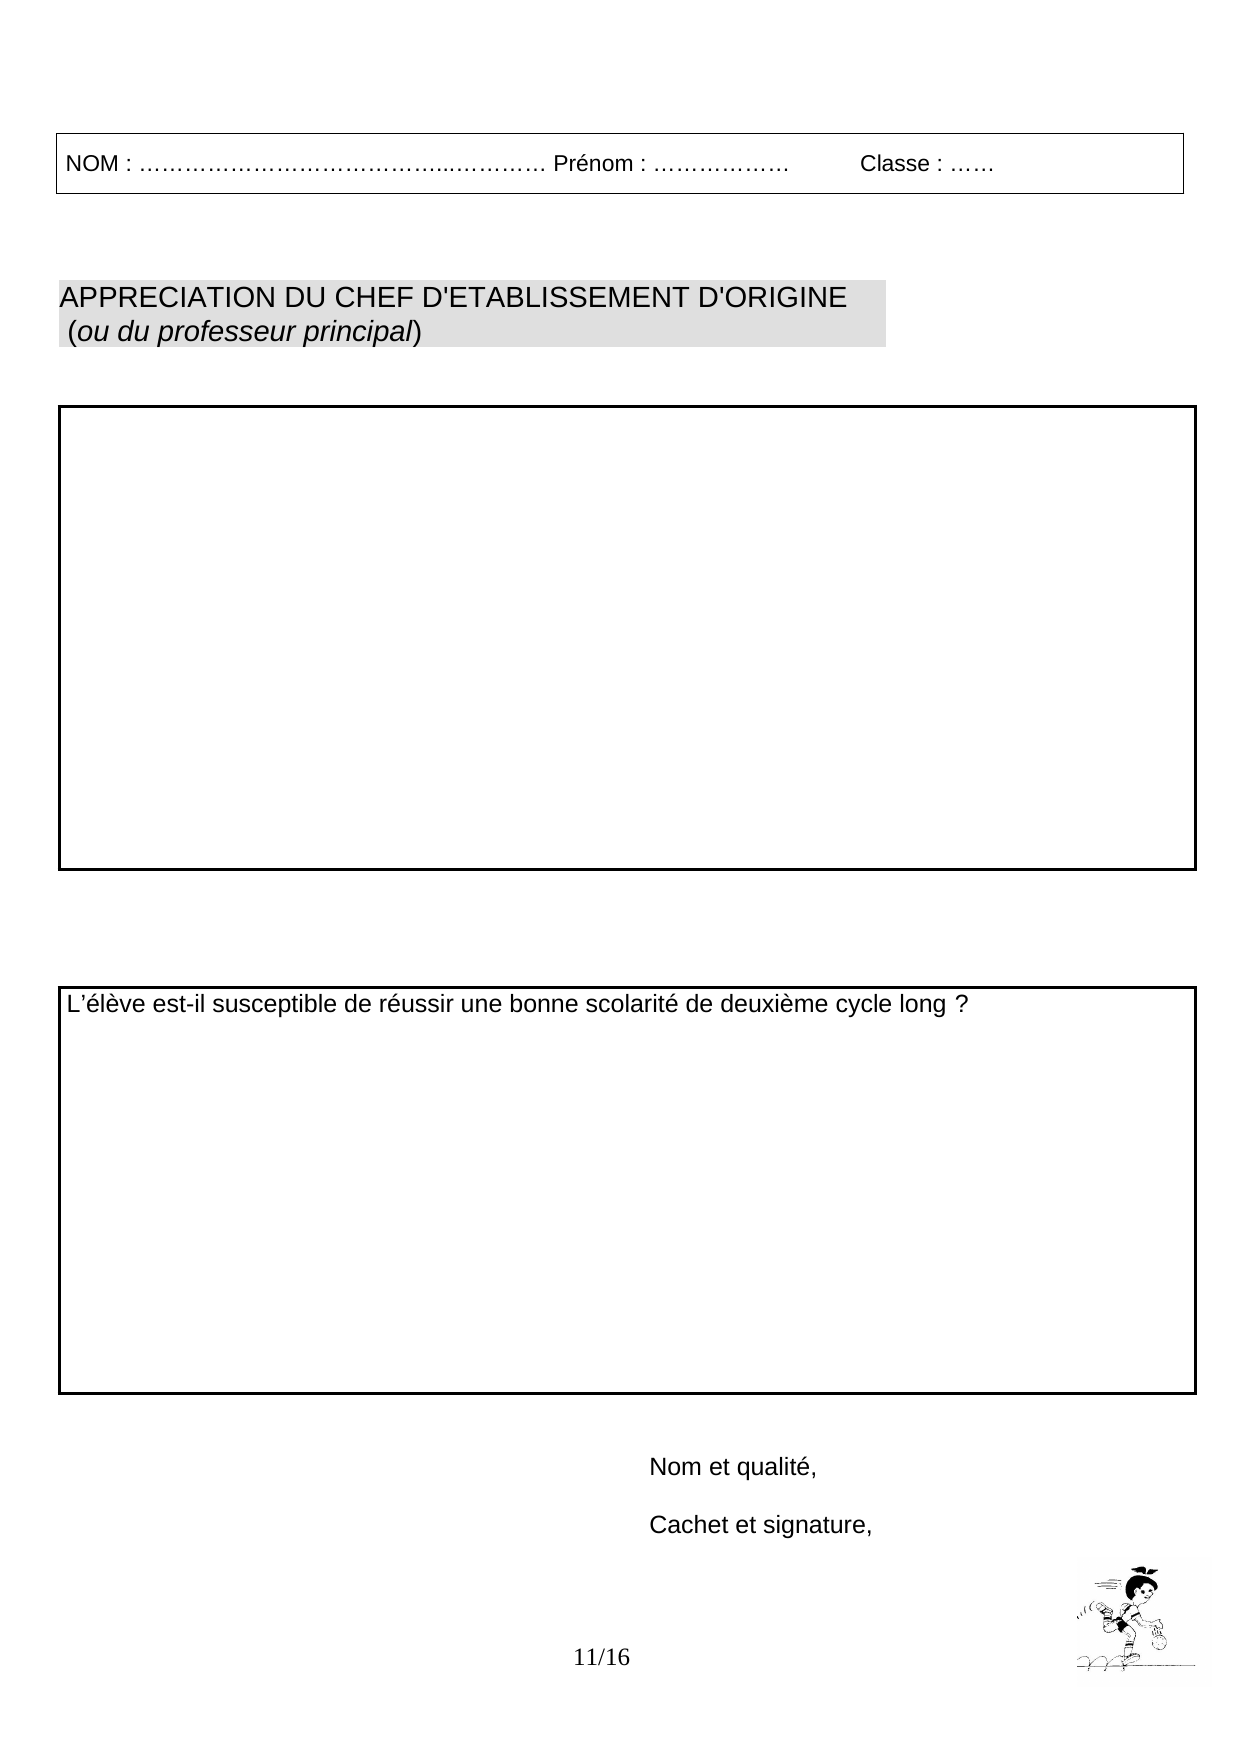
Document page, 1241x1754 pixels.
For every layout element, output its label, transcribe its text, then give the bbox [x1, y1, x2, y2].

table_cell [628, 1162, 1194, 1190]
table_cell [61, 839, 627, 868]
table_cell [61, 1047, 627, 1075]
table_cell [61, 1190, 627, 1219]
text Nom et qualité, [59, 1452, 1181, 1481]
table_cell [628, 1133, 1194, 1162]
table_cell [628, 667, 1194, 695]
table_cell [628, 695, 1194, 724]
table_cell [61, 782, 627, 810]
table_cell [61, 1133, 627, 1162]
picture [1077, 1557, 1212, 1687]
table_cell [61, 523, 627, 552]
table_cell [61, 552, 627, 580]
table_cell [61, 1277, 627, 1305]
table_cell [628, 580, 1194, 609]
table_header L’élève est-il susceptible de réussir une bonne scolarité de deuxième cycle long ? [61, 989, 1194, 1018]
table_cell [628, 1018, 1194, 1047]
table_cell [628, 1219, 1194, 1248]
table_cell [61, 1219, 627, 1248]
table_cell [628, 1363, 1194, 1392]
table_cell [628, 1190, 1194, 1219]
table_cell [61, 753, 627, 782]
table_cell [61, 1075, 627, 1104]
text NOM : …………………………………...………… Prénom : ……………… Classe : …… [59, 150, 1181, 176]
table_cell [61, 1162, 627, 1190]
table_cell [61, 667, 627, 695]
table_cell [628, 494, 1194, 523]
table_cell [61, 465, 627, 494]
table_cell [628, 552, 1194, 580]
table_cell [61, 810, 627, 839]
table_cell [61, 1248, 627, 1277]
table_cell [61, 1018, 627, 1047]
table_cell [628, 1334, 1194, 1363]
table_cell [628, 638, 1194, 667]
table_cell [61, 1305, 627, 1334]
table_cell [628, 465, 1194, 494]
table_cell [628, 724, 1194, 753]
table_cell [61, 494, 627, 523]
table_cell [628, 839, 1194, 868]
table_cell [61, 695, 627, 724]
table_cell [628, 609, 1194, 638]
table_cell [61, 1334, 627, 1363]
text APPRECIATION DU CHEF D'ETABLISSEMENT D'ORIGINE [59, 280, 886, 314]
table_cell [61, 1104, 627, 1133]
table_cell [628, 753, 1194, 782]
table_cell [628, 1248, 1194, 1277]
table_cell [61, 609, 627, 638]
table_cell [628, 1277, 1194, 1305]
table_cell [628, 810, 1194, 839]
table_cell [61, 1363, 627, 1392]
table_cell [628, 1104, 1194, 1133]
table_cell [628, 437, 1194, 465]
table_header [628, 408, 1194, 437]
table_header [61, 408, 627, 437]
table_cell [61, 437, 627, 465]
table_cell [628, 782, 1194, 810]
table_cell [61, 580, 627, 609]
table_cell [61, 638, 627, 667]
text (ou du professeur principal) [59, 314, 886, 347]
table_cell [628, 1305, 1194, 1334]
table_cell [628, 1075, 1194, 1104]
text Cachet et signature, [59, 1510, 1181, 1538]
table_cell [61, 724, 627, 753]
table_cell [628, 523, 1194, 552]
table_cell [628, 1047, 1194, 1075]
